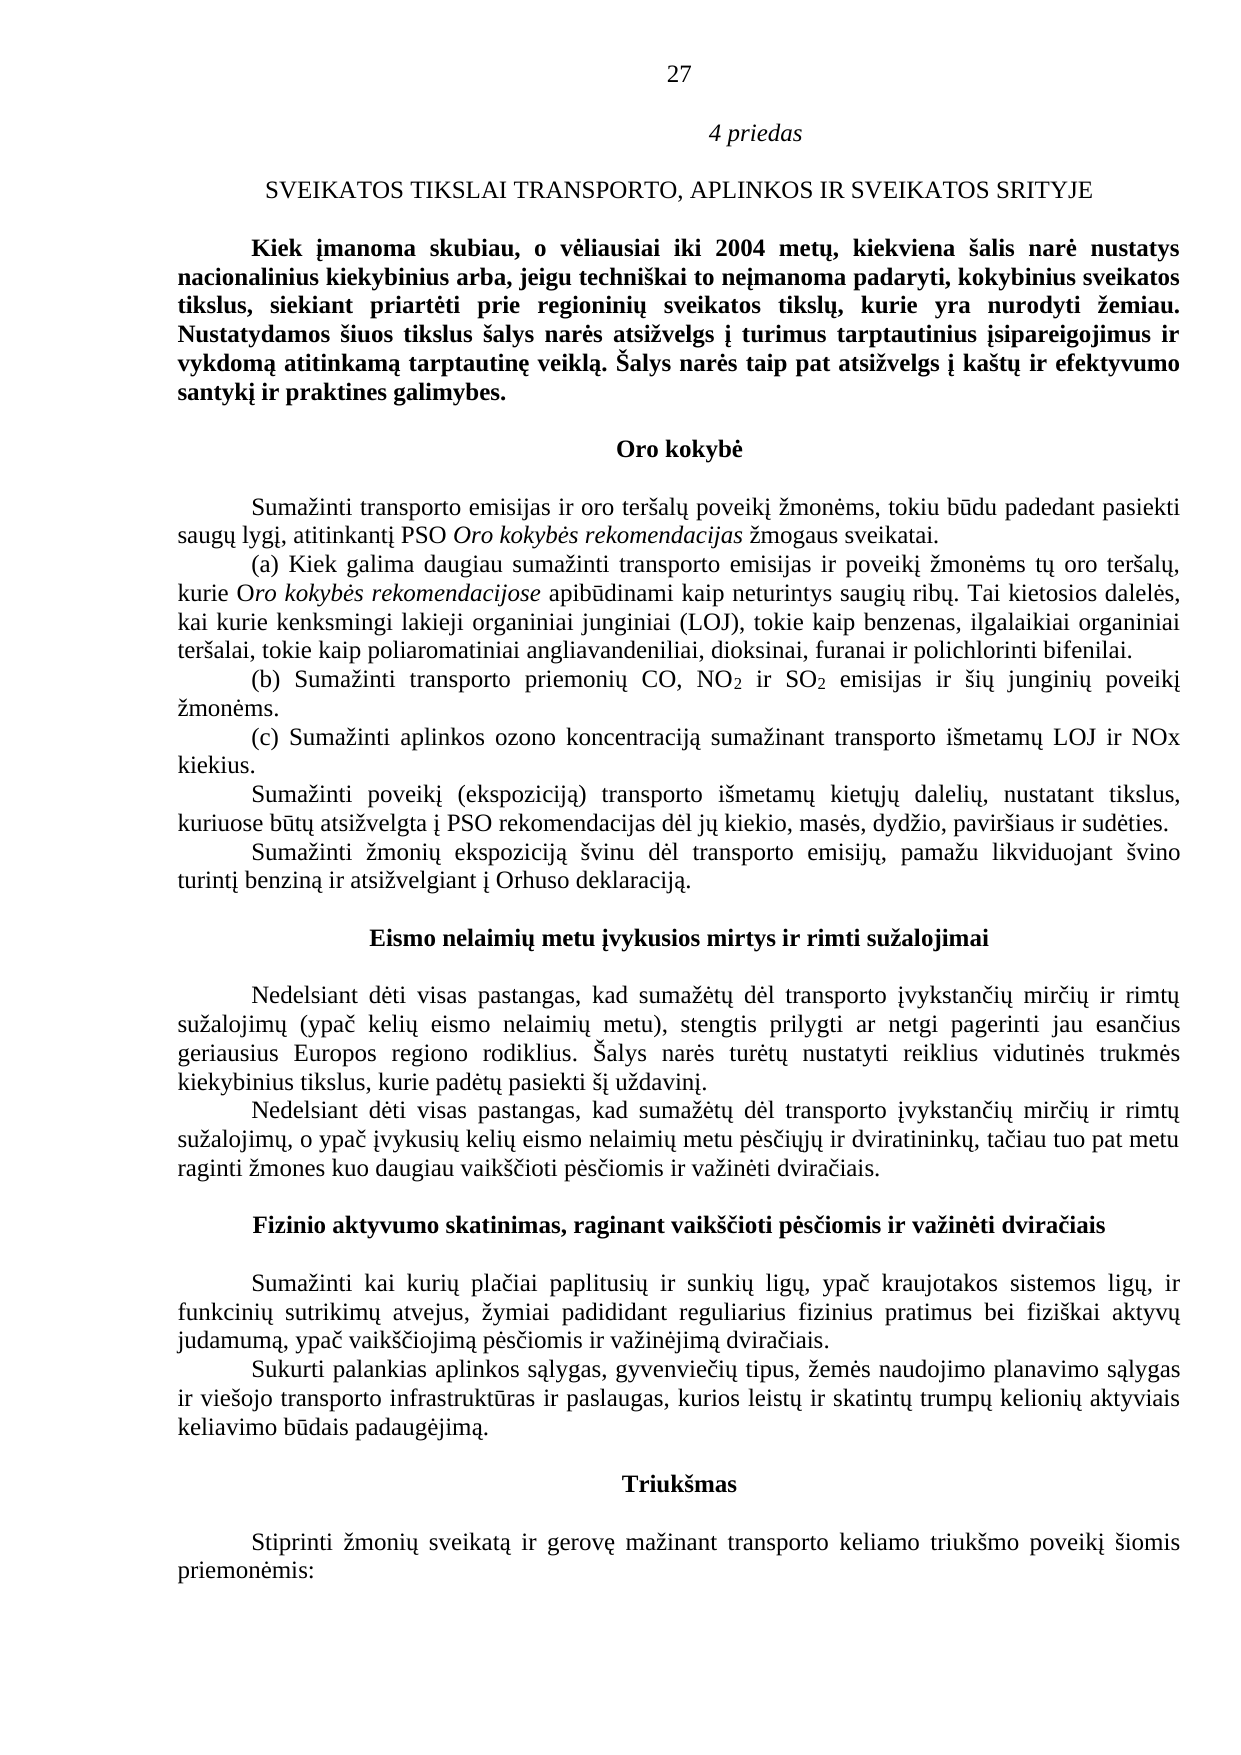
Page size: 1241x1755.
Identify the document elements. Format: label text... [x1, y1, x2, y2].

text Sukurti palankias aplinkos sąlygas, gyvenviečių tipus, žemės naudojimo planavimo sąlygas ir viešojo transporto infrastruktūras ir paslaugas, kurios leistų ir skatintų trumpų kelionių aktyviais keliavimo būdais padaugėjimą. [177, 1354, 1181, 1441]
text Eismo nelaimių metu įvykusios mirtys ir rimti sužalojimai [177, 923, 1181, 952]
text Nedelsiant dėti visas pastangas, kad sumažėtų dėl transporto įvykstančių mirčių ir rimtų sužalojimų (ypač kelių eismo nelaimių metu), stengtis prilygti ar netgi pagerinti jau esančius geriausius Europos regiono rodiklius. Šalys narės turėtų nustatyti reiklius vidutinės trukmės kiekybinius tikslus, kurie padėtų pasiekti šį uždavinį. [177, 981, 1181, 1096]
text SVEIKATOS TIKSLAI TRANSPORTO, APLINKOS IR SVEIKATOS SRITYJE [177, 176, 1181, 204]
text (b) Sumažinti transporto priemonių CO, NO2 ir SO2 emisijas ir šių junginių poveikį žmonėms. [177, 664, 1181, 722]
text Fizinio aktyvumo skatinimas, raginant vaikščioti pėsčiomis ir važinėti dviračiais [177, 1211, 1181, 1239]
text Sumažinti transporto emisijas ir oro teršalų poveikį žmonėms, tokiu būdu padedant pasiekti saugų lygį, atitinkantį PSO Oro kokybės rekomendacijas žmogaus sveikatai. [177, 492, 1181, 549]
text Kiek įmanoma skubiau, o vėliausiai iki 2004 metų, kiekviena šalis narė nustatys nacionalinius kiekybinius arba, jeigu techniškai to neįmanoma padaryti, kokybinius sveikatos tikslus, siekiant priartėti prie regioninių sveikatos tikslų, kurie yra nurodyti žemiau. Nustatydamos šiuos tikslus šalys narės atsižvelgs į turimus tarptautinius įsipareigojimus ir vykdomą atitinkamą tarptautinę veiklą. Šalys narės taip pat atsižvelgs į kaštų ir efektyvumo santykį ir praktines galimybes. [177, 233, 1181, 406]
text 4 priedas [177, 118, 1181, 147]
text Triukšmas [177, 1469, 1181, 1498]
text Stiprinti žmonių sveikatą ir gerovę mažinant transporto keliamo triukšmo poveikį šiomis priemonėmis: [177, 1527, 1181, 1584]
text Sumažinti kai kurių plačiai paplitusių ir sunkių ligų, ypač kraujotakos sistemos ligų, ir funkcinių sutrikimų atvejus, žymiai padididant reguliarius fizinius pratimus bei fiziškai aktyvų judamumą, ypač vaikščiojimą pėsčiomis ir važinėjimą dviračiais. [177, 1268, 1181, 1354]
text Oro kokybė [177, 434, 1181, 463]
text (c) Sumažinti aplinkos ozono koncentraciją sumažinant transporto išmetamų LOJ ir NOx kiekius. [177, 722, 1181, 779]
text Sumažinti poveikį (ekspoziciją) transporto išmetamų kietųjų dalelių, nustatant tikslus, kuriuose būtų atsižvelgta į PSO rekomendacijas dėl jų kiekio, masės, dydžio, paviršiaus ir sudėties. [177, 779, 1181, 837]
text Sumažinti žmonių ekspoziciją švinu dėl transporto emisijų, pamažu likviduojant švino turintį benziną ir atsižvelgiant į Orhuso deklaraciją. [177, 837, 1181, 894]
text Nedelsiant dėti visas pastangas, kad sumažėtų dėl transporto įvykstančių mirčių ir rimtų sužalojimų, o ypač įvykusių kelių eismo nelaimių metu pėsčiųjų ir dviratininkų, tačiau tuo pat metu raginti žmones kuo daugiau vaikščioti pėsčiomis ir važinėti dviračiais. [177, 1096, 1181, 1182]
text (a) Kiek galima daugiau sumažinti transporto emisijas ir poveikį žmonėms tų oro teršalų, kurie Oro kokybės rekomendacijose apibūdinami kaip neturintys saugių ribų. Tai kietosios dalelės, kai kurie kenksmingi lakieji organiniai junginiai (LOJ), tokie kaip benzenas, ilgalaikiai organiniai teršalai, tokie kaip poliaromatiniai angliavandeniliai, dioksinai, furanai ir polichlorinti bifenilai. [177, 549, 1181, 664]
